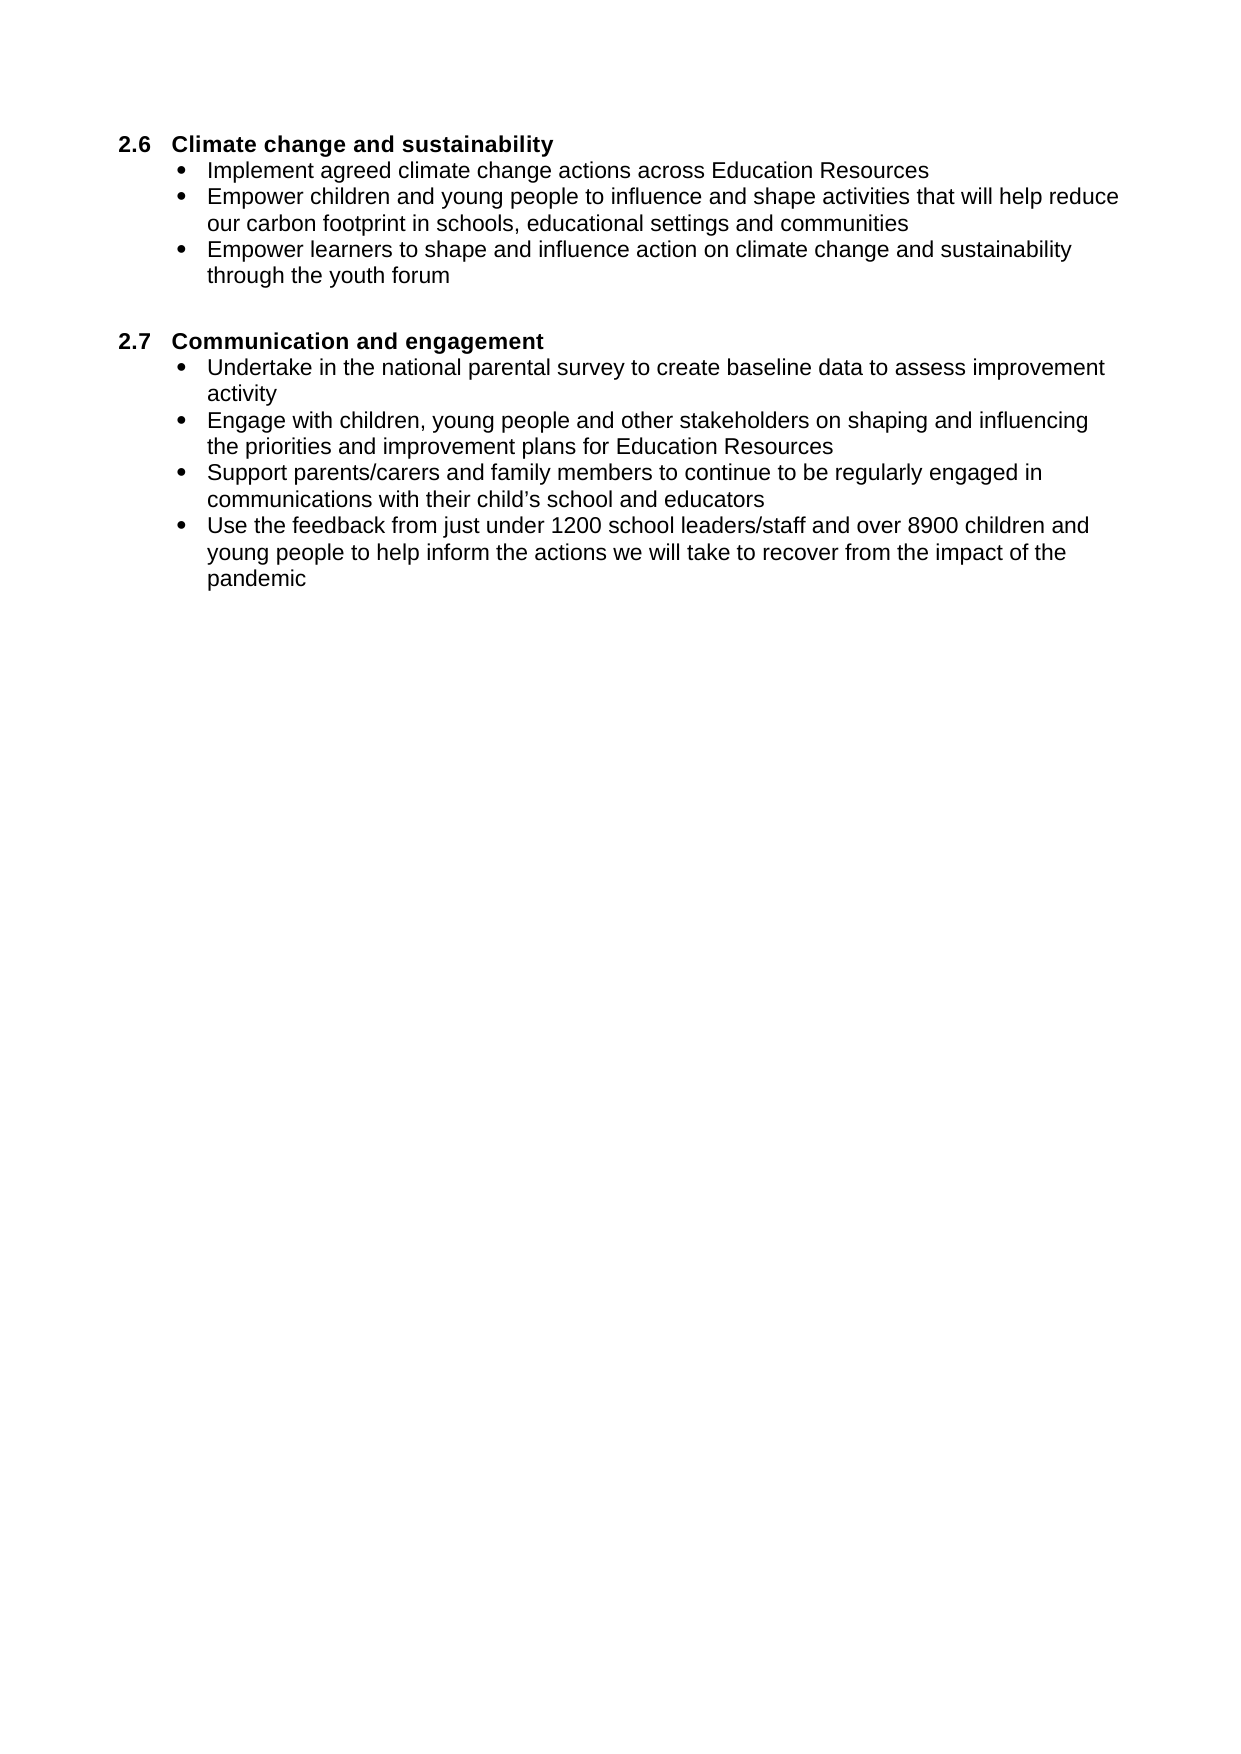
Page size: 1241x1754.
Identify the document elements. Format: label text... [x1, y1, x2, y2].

list Use the feedback from just under 1200 school leaders/staff and over 8900 children and young people to help inform the actions we will take to recover from the impact of the pandemic [177, 512, 1122, 591]
list Empower learners to shape and influence action on climate change and sustainability through the youth forum [177, 236, 1122, 289]
list Support parents/carers and family members to continue to be regularly engaged in communications with their child’s school and educators [177, 459, 1122, 512]
subtitle 2.7 Communication and engagement [118, 328, 1122, 354]
list Undertake in the national parental survey to create baseline data to assess improvement activity [177, 354, 1122, 407]
list Empower children and young people to influence and shape activities that will help reduce our carbon footprint in schools, educational settings and communities [177, 183, 1122, 236]
subtitle 2.6 Climate change and sustainability [118, 131, 1122, 157]
list Implement agreed climate change actions across Education Resources [177, 157, 1122, 183]
list Engage with children, young people and other stakeholders on shaping and influencing the priorities and improvement plans for Education Resources [177, 407, 1122, 459]
